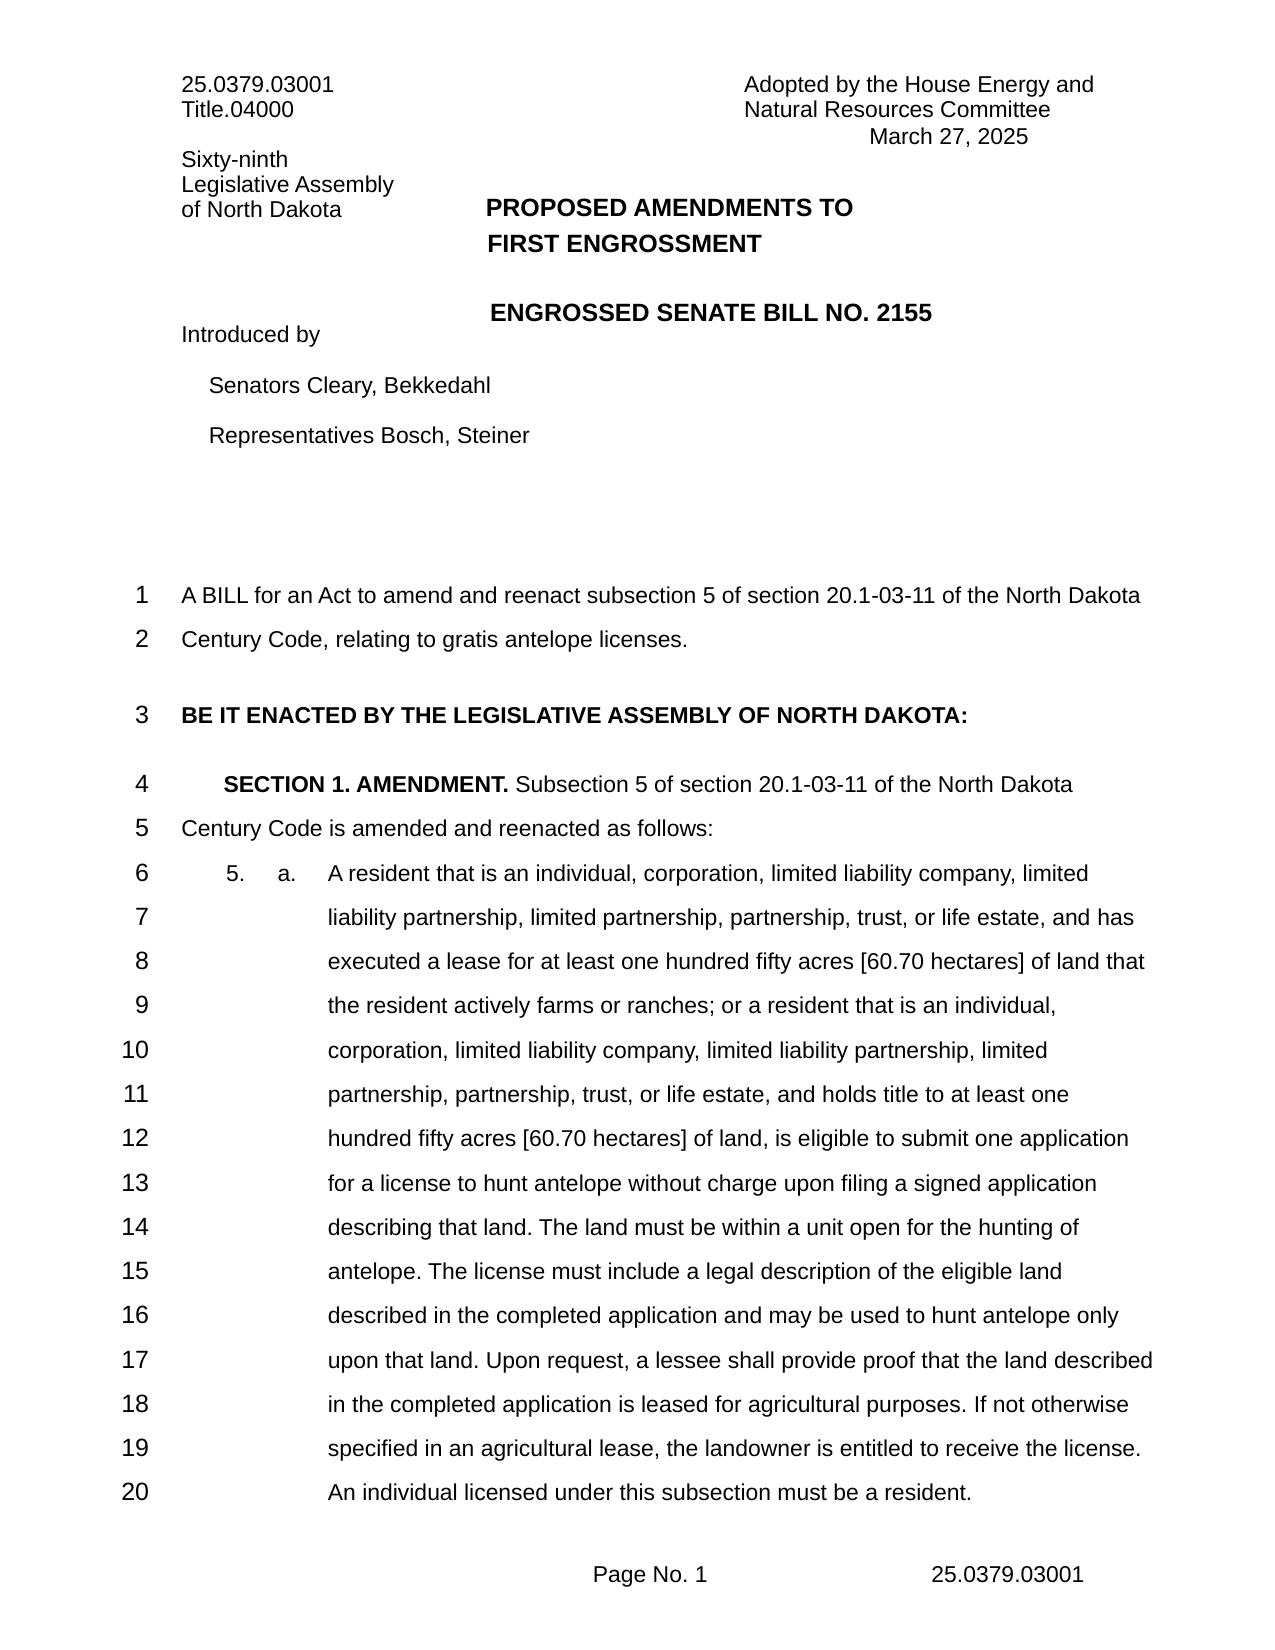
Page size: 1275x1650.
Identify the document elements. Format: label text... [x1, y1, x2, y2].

table_header Adopted by the House Energy and Natural Resources Committee [744, 73, 1153, 123]
table_cell Sixty-ninth [181, 123, 744, 173]
table_cell March 27, 2025 [744, 123, 1153, 173]
title FIRST ENGROSSMENT [487, 231, 762, 258]
text of North Dakota [181, 198, 1154, 223]
text BE IT ENACTED BY THE LEGISLATIVE ASSEMBLY OF NORTH DAKOTA: [181, 688, 1154, 732]
text Senators Cleary, Bekkedahl [208, 375, 1154, 398]
title A BILL for an Act to amend and reenact subsection 5 of section 20.1‑03‑11 of the North Dakota Century Code, relating to gratis antelope licenses. [181, 568, 1154, 657]
text Legislative Assembly [181, 173, 1154, 198]
text Introduced by [181, 323, 1154, 348]
title ENGROSSED Senate BILL NO. 2155 [490, 297, 932, 326]
table_header 25.0379.03001 Title.04000 [181, 73, 744, 123]
title PROPOSED AMENDMENTS TO [486, 192, 872, 221]
text Representatives Bosch, Steiner [208, 425, 1154, 448]
text SECTION 1. AMENDMENT. Subsection 5 of section 20.1‑03‑11 of the North Dakota Century Code is amended and reenacted as follows: [181, 757, 1154, 846]
text 5. a. A resident that is an individual, corporation, limited liability company, limited liability partnership, limited partnership, partnership, trust, or life estate, and has executed a lease for at least one hundred fifty acres [60.70 hectares] of land that the resident actively farms or ranches; or a resident that is an individual, corporation, limited liability company, limited liability partnership, limited partnership, partnership, trust, or life estate, and holds title to at least one hundred fifty acres [60.70 hectares] of land, is eligible to submit one application for a license to hunt antelope without charge upon filing a signed application describing that land. The land must be within a unit open for the hunting of antelope. The license must include a legal description of the eligible land described in the completed application and may be used to hunt antelope only upon that land. Upon request, a lessee shall provide proof that the land described in the completed application is leased for agricultural purposes. If not otherwise specified in an agricultural lease, the landowner is entitled to receive the license. An individual licensed under this subsection must be a resident. [181, 846, 1154, 1510]
